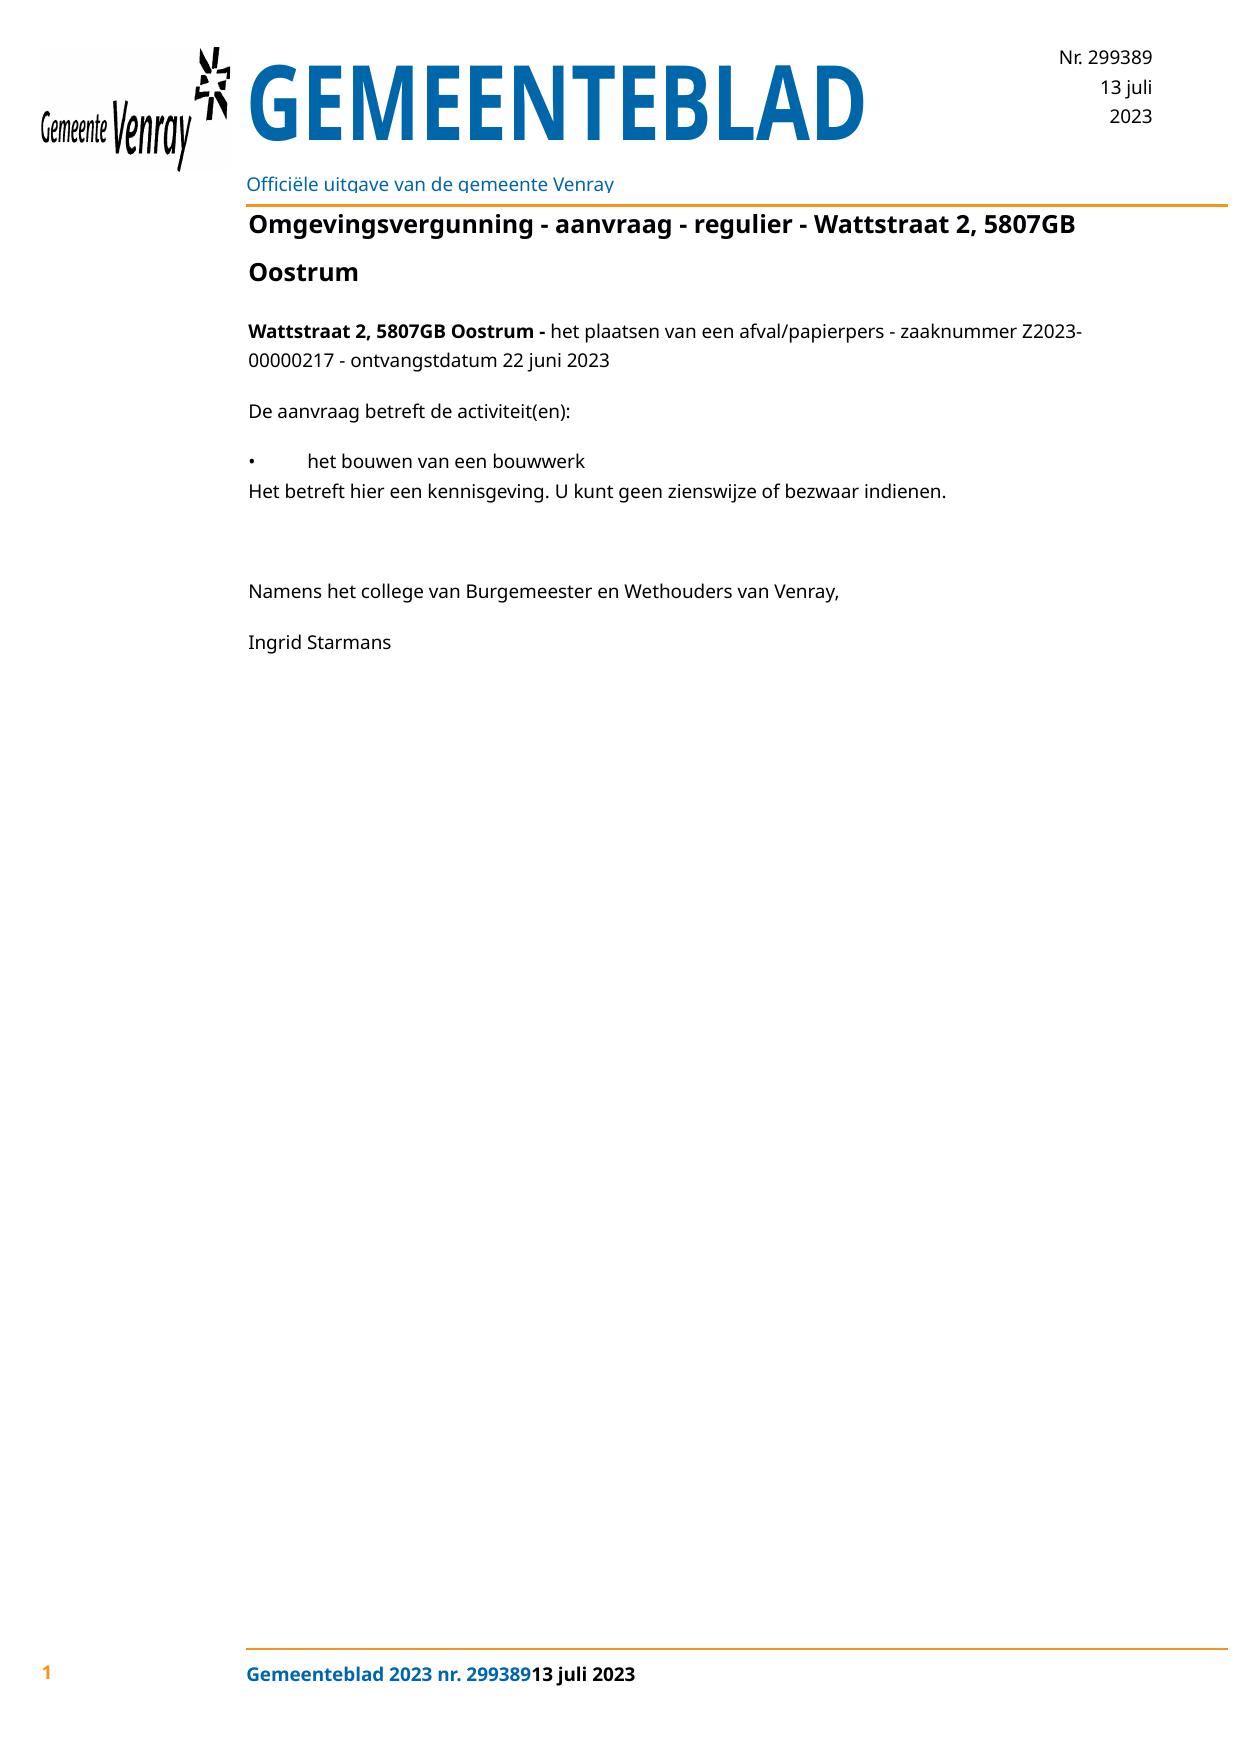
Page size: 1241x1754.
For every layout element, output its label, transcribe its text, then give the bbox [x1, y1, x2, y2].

text Wattstraat 2, 5807GB Oostrum - het plaatsen van een afval/papierpers - zaaknummer Z2023-00000217 - ontvangstdatum 22 juni 2023 [248, 318, 1152, 373]
list het bouwen van een bouwwerk [248, 448, 1152, 474]
text Namens het college van Burgemeester en Wethouders van Venray, [248, 579, 1152, 604]
text Omgevingsvergunning - aanvraag - regulier - Wattstraat 2, 5807GB Oostrum [248, 207, 1152, 288]
text Ingrid Starmans [248, 629, 1152, 655]
text Het betreft hier een kennisgeving. U kunt geen zienswijze of bezwaar indienen. [248, 478, 1152, 504]
text De aanvraag betreft de activiteit(en): [248, 398, 1152, 424]
picture [41, 47, 231, 172]
